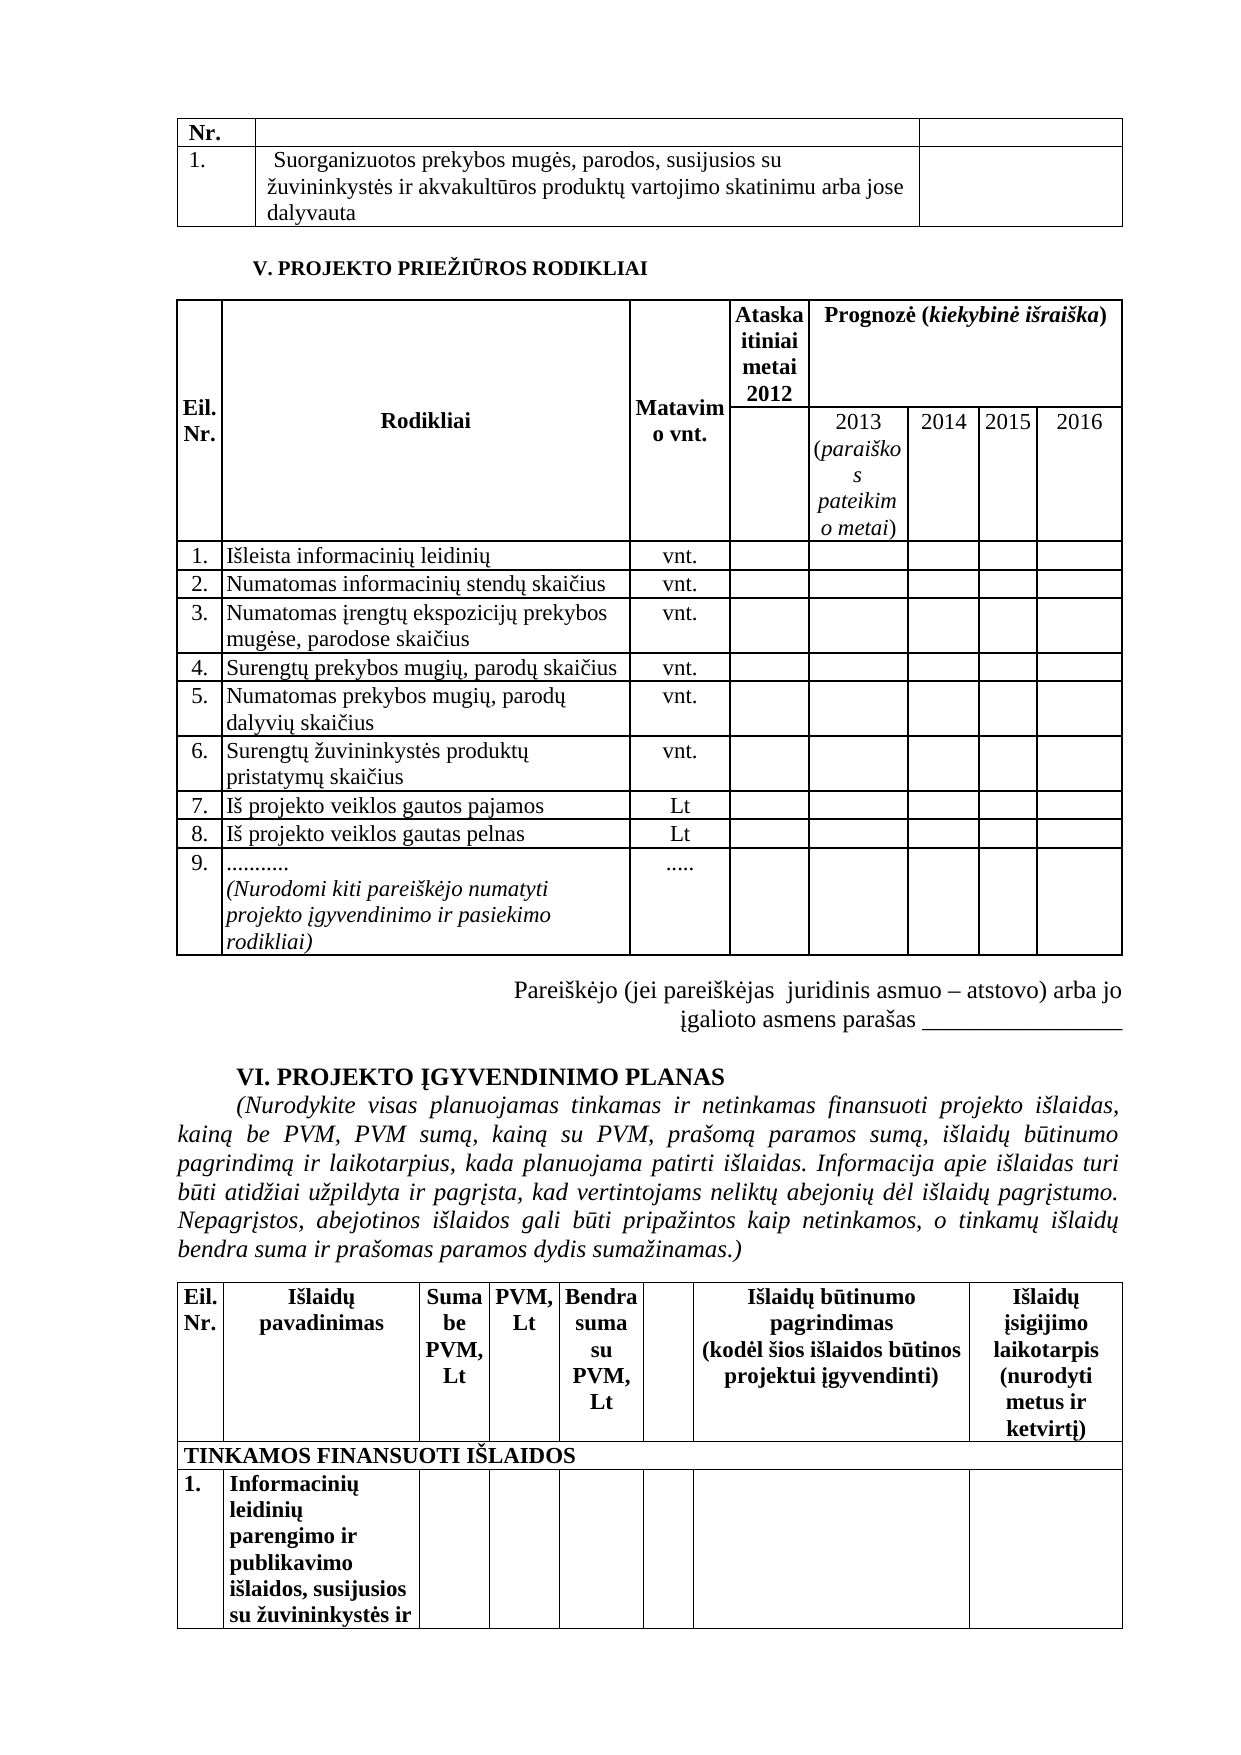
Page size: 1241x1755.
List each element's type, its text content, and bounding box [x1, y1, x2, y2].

table_cell 2013 (paraiškos pateikimo metai) [810, 408, 907, 540]
table_cell [420, 1470, 489, 1628]
table_cell Informacinių leidinių parengimo ir publikavimo išlaidos, susijusios su žuvininkystės ir [224, 1470, 419, 1628]
text VI. PROJEKTO ĮGYVENDINIMO PLANAS [177, 1062, 1122, 1090]
table_cell [1038, 682, 1121, 735]
table_cell vnt. [631, 737, 729, 790]
table_header [644, 1283, 693, 1441]
table_cell 1. [178, 147, 255, 226]
table_cell Numatomas įrengtų ekspozicijų prekybos mugėse, parodose skaičius [223, 599, 629, 652]
table_cell [560, 1470, 643, 1628]
table_cell Numatomas prekybos mugių, parodų dalyvių skaičius [223, 682, 629, 735]
table_header [920, 119, 1122, 146]
table_cell Surengtų žuvininkystės produktų pristatymų skaičius [223, 737, 629, 790]
table_cell Suorganizuotos prekybos mugės, parodos, susijusios su žuvininkystės ir akvakultūros produktų vartojimo skatinimu arba jose dalyvauta [256, 147, 919, 226]
table_cell [970, 1470, 1122, 1628]
table_cell [731, 849, 808, 954]
table_cell [909, 737, 978, 790]
table_cell vnt. [631, 654, 729, 680]
table_header Suma be PVM, Lt [420, 1283, 489, 1441]
text Pareiškėjo (jei pareiškėjas juridinis asmuo – atstovo) arba jo [252, 975, 1122, 1004]
table_cell [909, 682, 978, 735]
table_cell 7. [178, 792, 221, 818]
table_cell ..... [631, 849, 729, 954]
table_header PVM, Lt [490, 1283, 559, 1441]
text įgalioto asmens parašas ________________ [177, 1004, 1122, 1033]
table_cell Iš projekto veiklos gautos pajamos [223, 792, 629, 818]
table_cell [920, 147, 1122, 226]
table_cell vnt. [631, 542, 729, 568]
table_cell [980, 682, 1036, 735]
table_cell 5. [178, 682, 221, 735]
table_cell Lt [631, 820, 729, 847]
table_cell 2. [178, 571, 221, 597]
table_cell [810, 820, 907, 847]
text (Nurodykite visas planuojamas tinkamas ir netinkamas finansuoti projekto išlaidas, kainą be PVM, PVM sumą, kainą su PVM, prašomą paramos sumą, išlaidų būtinumo pagrindimą ir laikotarpius, kada planuojama patirti išlaidas. Informacija apie išlaidas turi būti atidžiai užpildyta ir pagrįsta, kad vertintojams neliktų abejonių dėl išlaidų pagrįstumo. Nepagrįstos, abejotinos išlaidos gali būti pripažintos kaip netinkamos, o tinkamų išlaidų bendra suma ir prašomas paramos dydis sumažinamas.) [177, 1090, 1122, 1263]
table_cell [810, 849, 907, 954]
table_cell [731, 408, 808, 540]
table_cell [810, 682, 907, 735]
table_cell Lt [631, 792, 729, 818]
table_header Rodikliai [223, 301, 629, 540]
table_header Bendra suma su PVM, Lt [560, 1283, 643, 1441]
table_cell [644, 1470, 693, 1628]
table_cell [980, 542, 1036, 568]
table_cell [694, 1470, 969, 1628]
table_cell [1038, 542, 1121, 568]
table_cell [980, 792, 1036, 818]
table_cell [1038, 792, 1121, 818]
table_cell [980, 599, 1036, 652]
table_cell [810, 542, 907, 568]
table_cell TINKAMOS FINANSUOTI IŠLAIDOS [178, 1442, 1122, 1468]
table_cell [490, 1470, 559, 1628]
table_cell ........... (Nurodomi kiti pareiškėjo numatyti projekto įgyvendinimo ir pasiekimo rodikliai) [223, 849, 629, 954]
table_cell 1. [178, 1470, 223, 1628]
table_cell [909, 571, 978, 597]
table_header Nr. [178, 119, 255, 146]
table_header Prognozė (kiekybinė išraiška) [810, 301, 1121, 406]
table_cell [810, 599, 907, 652]
table_cell 8. [178, 820, 221, 847]
table_cell Iš projekto veiklos gautas pelnas [223, 820, 629, 847]
table_cell [1038, 737, 1121, 790]
table_header Ataskaitiniai metai 2012 [731, 301, 808, 406]
table_header Eil. Nr. [178, 1283, 223, 1441]
table_cell Surengtų prekybos mugių, parodų skaičius [223, 654, 629, 680]
table_cell [909, 820, 978, 847]
table_header [256, 119, 919, 146]
table_cell vnt. [631, 682, 729, 735]
table_cell [731, 820, 808, 847]
table_cell 6. [178, 737, 221, 790]
table_cell [909, 849, 978, 954]
table_cell [731, 599, 808, 652]
table_cell vnt. [631, 571, 729, 597]
table_cell [980, 571, 1036, 597]
table_cell [810, 792, 907, 818]
table_cell Numatomas informacinių stendų skaičius [223, 571, 629, 597]
table_cell 4. [178, 654, 221, 680]
table_cell Išleista informacinių leidinių [223, 542, 629, 568]
table_cell [909, 792, 978, 818]
table_header Išlaidų įsigijimo laikotarpis (nurodyti metus ir ketvirtį) [970, 1283, 1122, 1441]
table_cell [980, 654, 1036, 680]
table_cell 9. [178, 849, 221, 954]
table_cell 3. [178, 599, 221, 652]
table_header Išlaidų būtinumo pagrindimas (kodėl šios išlaidos būtinos projektui įgyvendinti) [694, 1283, 969, 1441]
table_cell [731, 737, 808, 790]
table_cell [909, 599, 978, 652]
text V. PROJEKTO PRIEŽIŪROS RODIKLIAI [177, 255, 1122, 279]
table_cell [980, 820, 1036, 847]
table_cell [810, 571, 907, 597]
table_cell [810, 737, 907, 790]
table_cell [1038, 820, 1121, 847]
table_cell [731, 571, 808, 597]
table_cell [1038, 599, 1121, 652]
table_cell [980, 737, 1036, 790]
table_cell 1. [178, 542, 221, 568]
table_cell [731, 792, 808, 818]
table_header Matavimo vnt. [631, 301, 729, 540]
table_cell vnt. [631, 599, 729, 652]
table_header Išlaidų pavadinimas [224, 1283, 419, 1441]
table_header Eil. Nr. [178, 301, 221, 540]
table_cell [1038, 654, 1121, 680]
table_cell [731, 682, 808, 735]
table_cell [909, 542, 978, 568]
table_cell [731, 654, 808, 680]
table_cell [731, 542, 808, 568]
table_cell 2016 [1038, 408, 1121, 540]
table_cell 2014 [909, 408, 978, 540]
table_cell [1038, 571, 1121, 597]
table_cell 2015 [980, 408, 1036, 540]
table_cell [909, 654, 978, 680]
table_cell [980, 849, 1036, 954]
table_cell [810, 654, 907, 680]
table_cell [1038, 849, 1121, 954]
